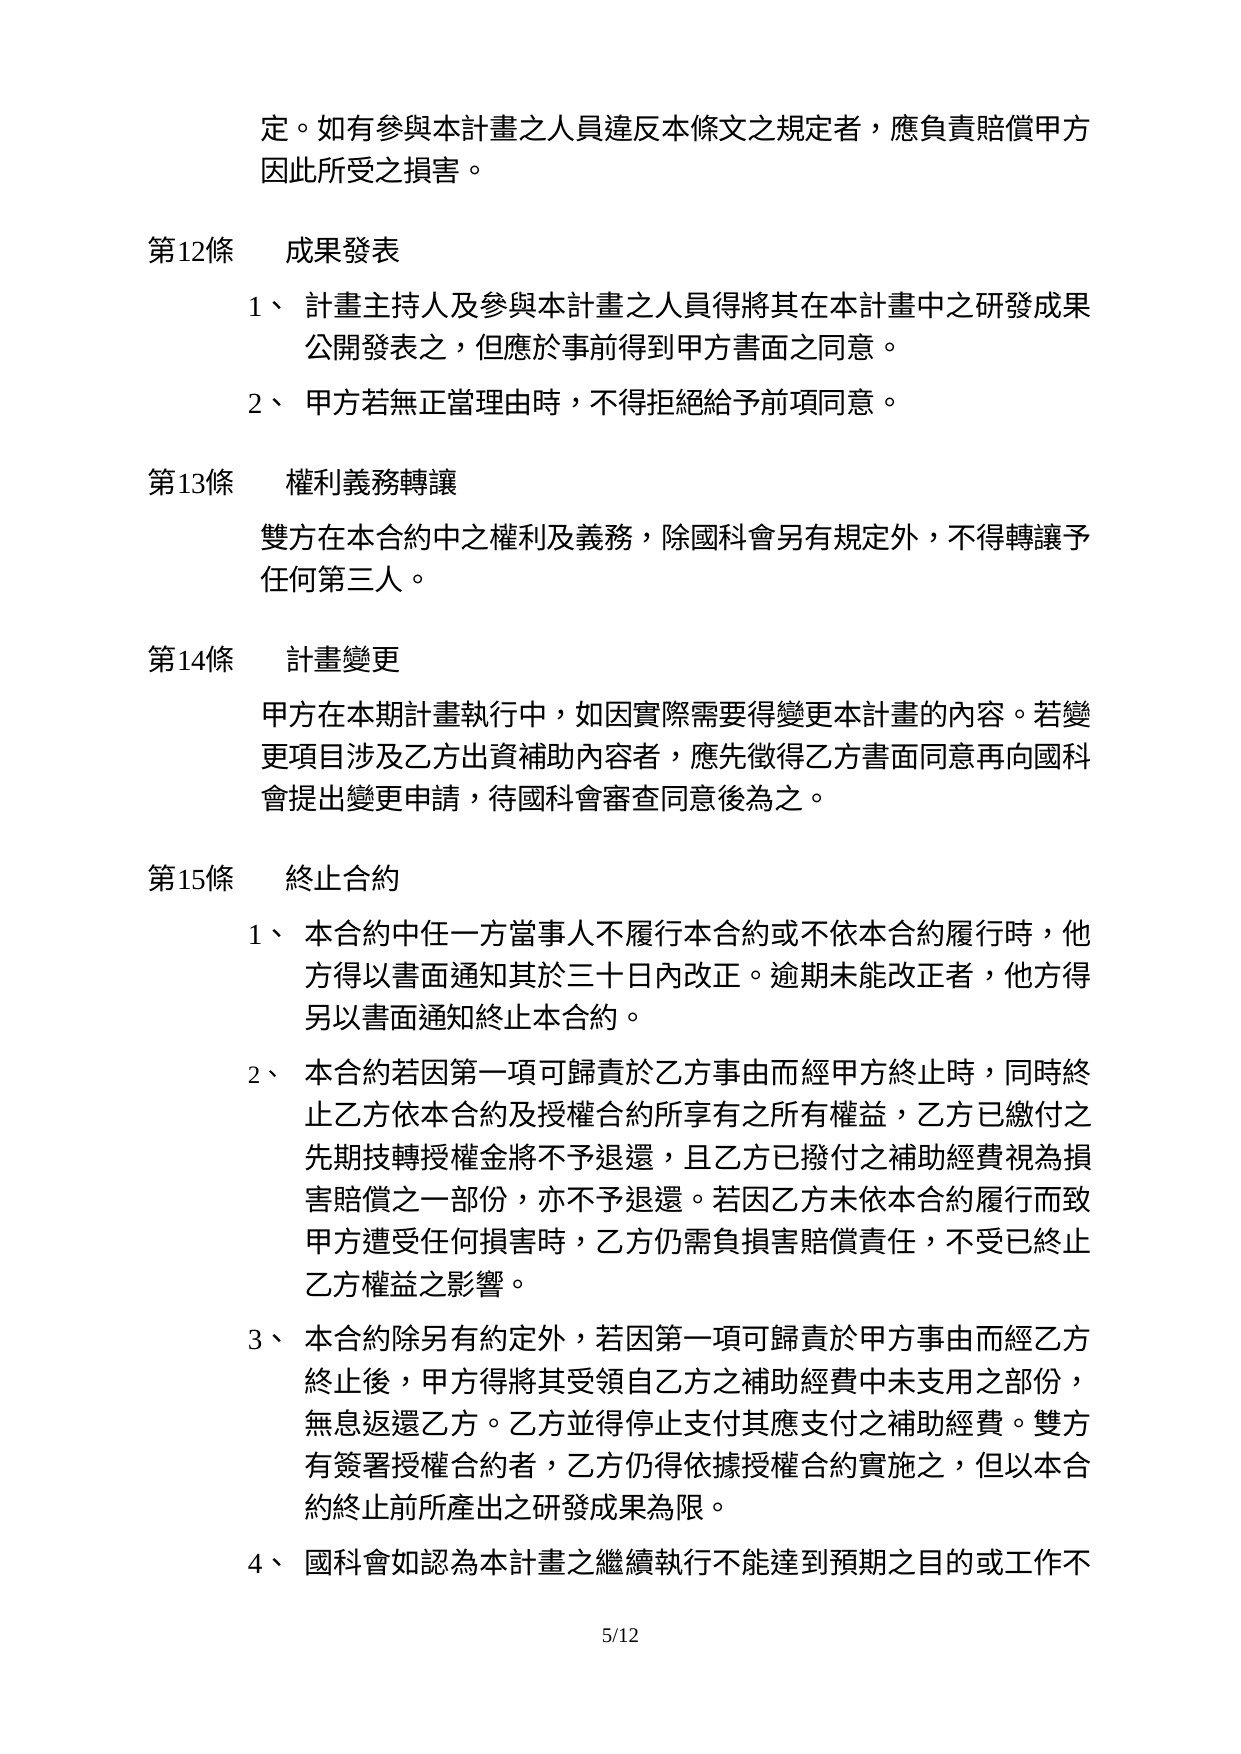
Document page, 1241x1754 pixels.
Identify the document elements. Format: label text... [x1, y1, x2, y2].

list 計畫變更 [148, 636, 1092, 679]
text 甲方在本期計畫執行中，如因實際需要得變更本計畫的內容。若變更項目涉及乙方出資補助內容者，應先徵得乙方書面同意再向國科會提出變更申請，待國科會審查同意後為之。 [260, 691, 1092, 818]
list 本合約中任一方當事人不履行本合約或不依本合約履行時，他方得以書面通知其於三十日內改正。逾期未能改正者，他方得另以書面通知終止本合約。 [248, 910, 1092, 1037]
list 甲方若無正當理由時，不得拒絕給予前項同意。 [248, 380, 1092, 422]
list 成果發表 [148, 228, 1092, 270]
list 國科會如認為本計畫之繼續執行不能達到預期之目的或工作不能進行而終止本計畫時，甲方應於接獲國科會通知終止合約後，將其已受領自乙方之補助經費中未支用之部份，無息返還乙方，甲方不得因此要求乙方賠償損害。惟本計畫之終止可歸責於乙方者，則依本條第二項辦理。 [248, 1540, 1092, 1582]
text 雙方在本合約中之權利及義務，除國科會另有規定外，不得轉讓予任何第三人。 [260, 514, 1092, 599]
list 本合約若因第一項可歸責於乙方事由而經甲方終止時，同時終止乙方依本合約及授權合約所享有之所有權益，乙方已繳付之先期技轉授權金將不予退還，且乙方已撥付之補助經費視為損害賠償之一部份，亦不予退還。若因乙方未依本合約履行而致甲方遭受任何損害時，乙方仍需負損害賠償責任，不受已終止乙方權益之影響。 [248, 1050, 1092, 1303]
list 權利義務轉讓 [148, 459, 1092, 502]
list 本合約除另有約定外，若因第一項可歸責於甲方事由而經乙方終止後，甲方得將其受領自乙方之補助經費中未支用之部份，無息返還乙方。乙方並得停止支付其應支付之補助經費。雙方有簽署授權合約者，乙方仍得依據授權合約實施之，但以本合約終止前所產出之研發成果為限。 [248, 1316, 1092, 1527]
list 計畫主持人及參與本計畫之人員得將其在本計畫中之研發成果公開發表之，但應於事前得到甲方書面之同意。 [248, 283, 1092, 367]
list 終止合約 [148, 856, 1092, 898]
text 乙方及計畫主持人因執行本計畫而知悉或持有之任何資料文件，除國科會外不得洩露或交付予任何第三人。除第十二條之成果發表外，乙方及計畫主持人應負責要求其參與本計畫之人員遵守本條文之規定。如有參與本計畫之人員違反本條文之規定者，應負責賠償甲方因此所受之損害。 [260, 106, 1092, 190]
